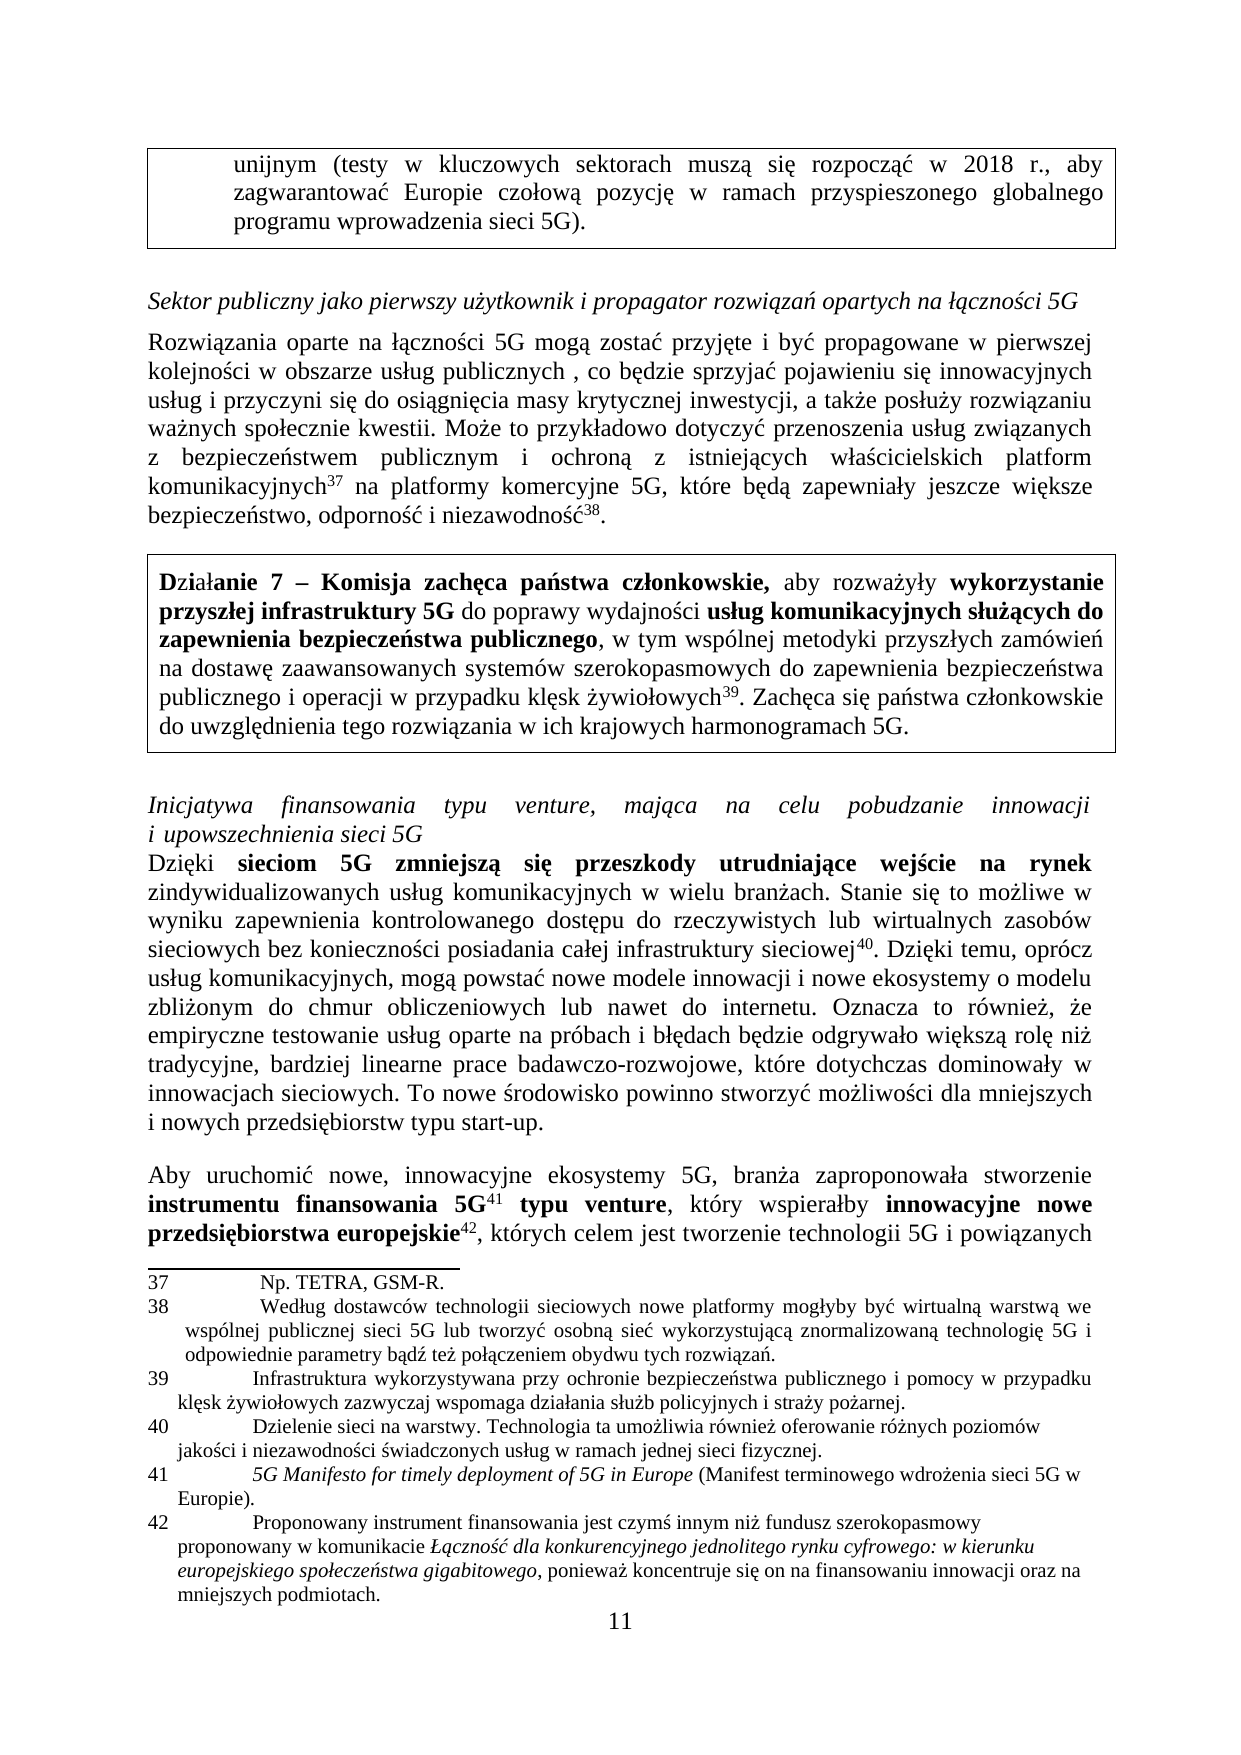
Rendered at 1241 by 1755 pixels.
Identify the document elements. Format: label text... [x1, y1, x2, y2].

text Dzielenie sieci na warstwy. Technologia ta umożliwia również oferowanie różnych poziomów jakości i niezawodności świadczonych usług w ramach jednej sieci fizycznej. [148, 1414, 1093, 1462]
text Aby uruchomić nowe, innowacyjne ekosystemy 5G, branża zaproponowała stworzenie instrumentu finansowania 5G typu venture, który wspierałby innowacyjne nowe przedsiębiorstwa europejskie, których celem jest tworzenie technologii 5G i powiązanych [148, 1161, 1093, 1247]
text Dzięki sieciom 5G zmniejszą się przeszkody utrudniające wejście na rynek zindywidualizowanych usług komunikacyjnych w wielu branżach. Stanie się to możliwe w wyniku zapewnienia kontrolowanego dostępu do rzeczywistych lub wirtualnych zasobów sieciowych bez konieczności posiadania całej infrastruktury sieciowej. Dzięki temu, oprócz usług komunikacyjnych, mogą powstać nowe modele innowacji i nowe ekosystemy o modelu zbliżonym do chmur obliczeniowych lub nawet do internetu. Oznacza to również, że empiryczne testowanie usług oparte na próbach i błędach będzie odgrywało większą rolę niż tradycyjne, bardziej linearne prace badawczo-rozwojowe, które dotychczas dominowały w innowacjach sieciowych. To nowe środowisko powinno stworzyć możliwości dla mniejszych i nowych przedsiębiorstw typu start-up. [148, 848, 1093, 1136]
subtitle Sektor publiczny jako pierwszy użytkownik i propagator rozwiązań opartych na łączności 5G [148, 286, 1093, 315]
text Np. TETRA, GSM-R. [148, 1269, 1093, 1294]
table_header Działanie 7 – Komisja zachęca państwa członkowskie, aby rozważyły wykorzystanie przyszłej infrastruktury 5G do poprawy wydajności usług komunikacyjnych służących do zapewnienia bezpieczeństwa publicznego, w tym wspólnej metodyki przyszłych zamówień na dostawę zaawansowanych systemów szerokopasmowych do zapewnienia bezpieczeństwa publicznego i operacji w przypadku klęsk żywiołowych. Zachęca się państwa członkowskie do uwzględnienia tego rozwiązania w ich krajowych harmonogramach 5G. [148, 555, 1115, 752]
text 5G Manifesto for timely deployment of 5G in Europe (Manifest terminowego wdrożenia sieci 5G w Europie). [148, 1462, 1093, 1510]
text Proponowany instrument finansowania jest czymś innym niż fundusz szerokopasmowy proponowany w komunikacie Łączność dla konkurencyjnego jednolitego rynku cyfrowego: w kierunku europejskiego społeczeństwa gigabitowego, ponieważ koncentruje się on na finansowaniu innowacji oraz na mniejszych podmiotach. [148, 1510, 1093, 1606]
table_header unijnym (testy w kluczowych sektorach muszą się rozpocząć w 2018 r., aby zagwarantować Europie czołową pozycję w ramach przyspieszonego globalnego programu wprowadzenia sieci 5G). [148, 149, 1115, 247]
subtitle Inicjatywa finansowania typu venture, mająca na celu pobudzanie innowacji i upowszechnienia sieci 5G [148, 791, 1093, 848]
text Według dostawców technologii sieciowych nowe platformy mogłyby być wirtualną warstwą we wspólnej publicznej sieci 5G lub tworzyć osobną sieć wykorzystującą znormalizowaną technologię 5G i odpowiednie parametry bądź też połączeniem obydwu tych rozwiązań. [148, 1294, 1093, 1366]
text Rozwiązania oparte na łączności 5G mogą zostać przyjęte i być propagowane w pierwszej kolejności w obszarze usług publicznych , co będzie sprzyjać pojawieniu się innowacyjnych usług i przyczyni się do osiągnięcia masy krytycznej inwestycji, a także posłuży rozwiązaniu ważnych społecznie kwestii. Może to przykładowo dotyczyć przenoszenia usług związanych z bezpieczeństwem publicznym i ochroną z istniejących właścicielskich platform komunikacyjnych na platformy komercyjne 5G, które będą zapewniały jeszcze większe bezpieczeństwo, odporność i niezawodność. [148, 327, 1093, 528]
